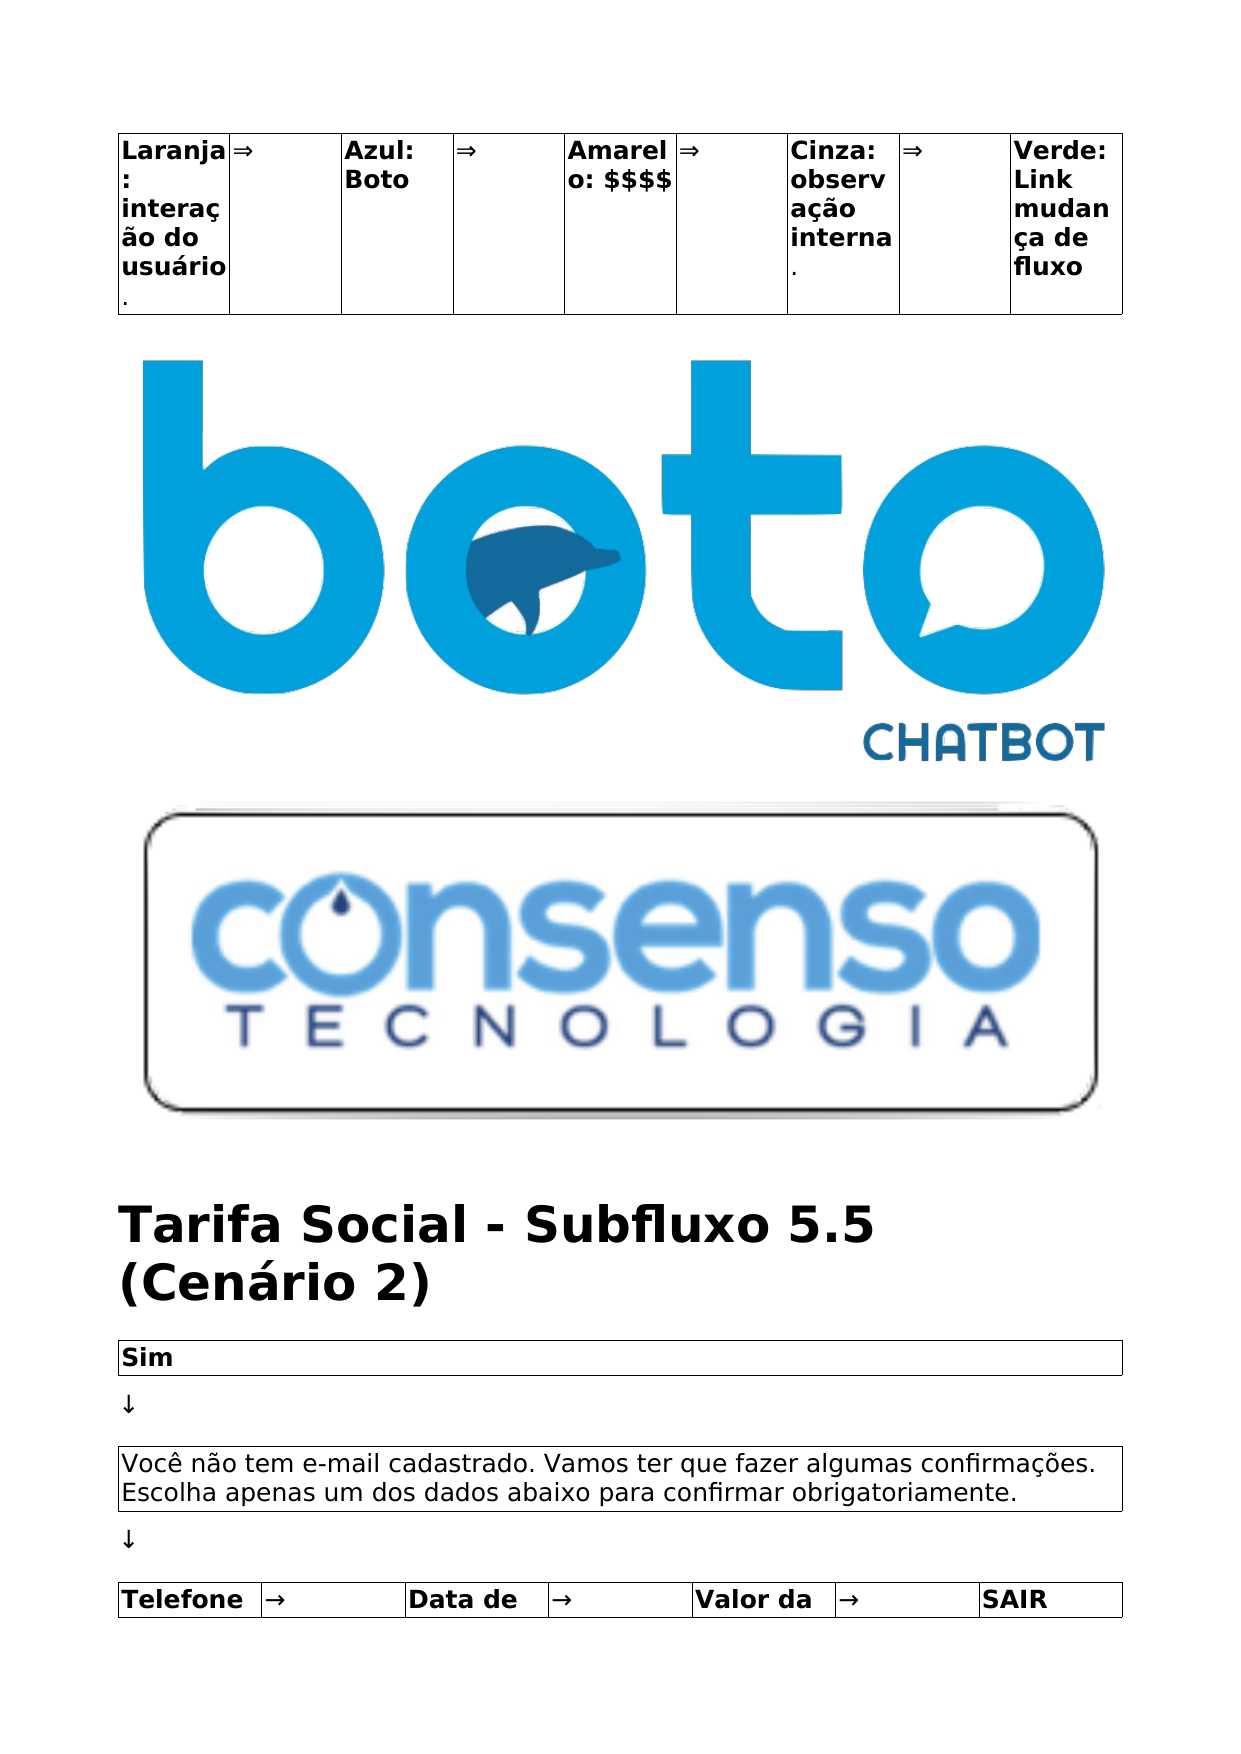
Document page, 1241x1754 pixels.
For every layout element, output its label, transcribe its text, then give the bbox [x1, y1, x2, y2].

table_header → [262, 1583, 405, 1617]
table_header SAIR [980, 1583, 1122, 1617]
table_header Sim [119, 1341, 1122, 1375]
table_header → [549, 1583, 692, 1617]
table_header ⇒ [230, 134, 341, 314]
table_header Valor da [693, 1583, 835, 1617]
table_header Data de [406, 1583, 548, 1617]
table_header Laranja: interação do usuário. [119, 134, 229, 314]
table_header ⇒ [677, 134, 787, 314]
table_header Cinza: observação interna. [788, 134, 899, 314]
subtitle Tarifa Social - Subfluxo 5.5 (Cenário 2) [118, 1196, 1122, 1312]
text ↓ [118, 1525, 1122, 1554]
text ↓ [118, 1390, 1122, 1419]
table_header ⇒ [900, 134, 1010, 314]
picture [118, 328, 1123, 785]
table_header Amarelo: $$$$ [565, 134, 676, 314]
table_header ⇒ [454, 134, 564, 314]
table_header Azul: Boto [342, 134, 453, 314]
table_header → [836, 1583, 979, 1617]
table_header Telefone [119, 1583, 261, 1617]
table_header Verde: Link mudança de fluxo [1011, 134, 1122, 314]
table_header Você não tem e-mail cadastrado. Vamos ter que fazer algumas confirmações. Escolha apenas um dos dados abaixo para confirmar obrigatoriamente. [119, 1447, 1122, 1511]
picture [118, 797, 1123, 1147]
